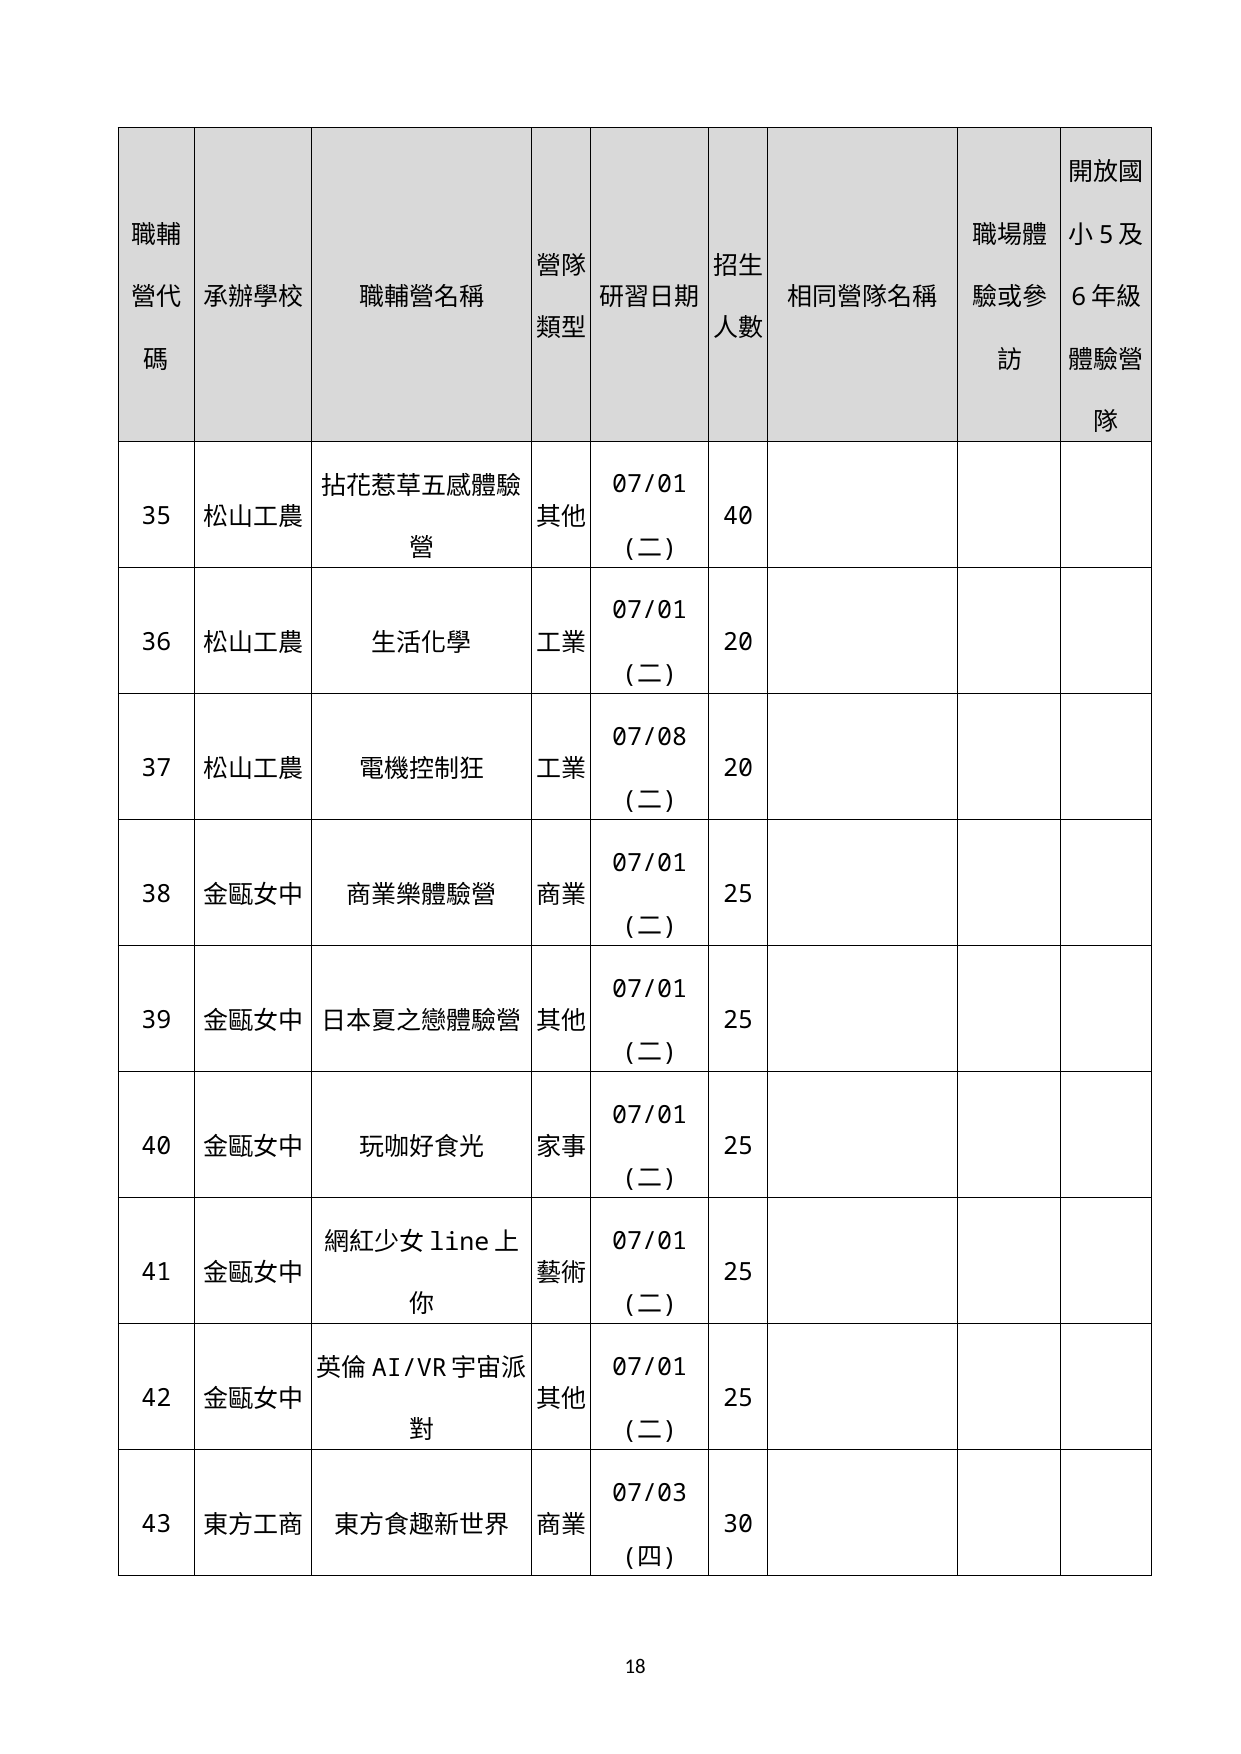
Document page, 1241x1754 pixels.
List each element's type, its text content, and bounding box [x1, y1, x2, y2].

table_header 承辦學校 [195, 128, 311, 441]
table_cell [768, 946, 957, 1071]
table_cell 07/03(四) [591, 1450, 708, 1575]
table_cell 其他 [532, 946, 590, 1071]
table_cell 36 [119, 568, 194, 693]
table_cell 38 [119, 820, 194, 945]
table_cell 20 [709, 694, 767, 819]
table_cell 商業 [532, 1450, 590, 1575]
table_cell [958, 946, 1060, 1071]
table_cell [958, 694, 1060, 819]
table_cell [1061, 1450, 1151, 1575]
table_cell 金甌女中 [195, 946, 311, 1071]
table_cell [1061, 442, 1151, 567]
table_header 職場體驗或參訪 [958, 128, 1060, 441]
table_cell 英倫AI/VR宇宙派對 [312, 1324, 531, 1449]
table_header 職輔營名稱 [312, 128, 531, 441]
table_cell [768, 820, 957, 945]
table_cell 拈花惹草五感體驗營 [312, 442, 531, 567]
table_cell 生活化學 [312, 568, 531, 693]
table_cell [958, 1072, 1060, 1197]
table_cell [1061, 946, 1151, 1071]
table_cell 41 [119, 1198, 194, 1323]
table_cell 電機控制狂 [312, 694, 531, 819]
table_cell [958, 568, 1060, 693]
table_cell [768, 1072, 957, 1197]
table_cell 工業 [532, 568, 590, 693]
table_cell 東方工商 [195, 1450, 311, 1575]
table_cell 25 [709, 1072, 767, 1197]
table_cell 商業 [532, 820, 590, 945]
table_cell 金甌女中 [195, 1198, 311, 1323]
table_cell 其他 [532, 442, 590, 567]
table_cell 東方食趣新世界 [312, 1450, 531, 1575]
table_cell 35 [119, 442, 194, 567]
table_header 相同營隊名稱 [768, 128, 957, 441]
table_cell 07/01(二) [591, 1324, 708, 1449]
table_header 營隊類型 [532, 128, 590, 441]
table_cell 玩咖好食光 [312, 1072, 531, 1197]
table_header 開放國小5及6年級體驗營隊 [1061, 128, 1151, 441]
table_cell 工業 [532, 694, 590, 819]
table_cell [1061, 820, 1151, 945]
table_cell 商業樂體驗營 [312, 820, 531, 945]
table_cell 07/01(二) [591, 1198, 708, 1323]
table_cell 日本夏之戀體驗營 [312, 946, 531, 1071]
table_cell 25 [709, 1198, 767, 1323]
table_cell [958, 442, 1060, 567]
table_cell [768, 442, 957, 567]
table_cell 07/01(二) [591, 1072, 708, 1197]
table_cell 07/01(二) [591, 820, 708, 945]
table_cell 金甌女中 [195, 820, 311, 945]
table_cell 37 [119, 694, 194, 819]
table_cell [768, 694, 957, 819]
table_cell [1061, 568, 1151, 693]
table_header 職輔營代碼 [119, 128, 194, 441]
table_cell 松山工農 [195, 442, 311, 567]
table_header 研習日期 [591, 128, 708, 441]
table_cell [768, 1324, 957, 1449]
table_cell 家事 [532, 1072, 590, 1197]
table_cell 42 [119, 1324, 194, 1449]
table_cell 43 [119, 1450, 194, 1575]
table_cell 25 [709, 820, 767, 945]
table_cell 松山工農 [195, 568, 311, 693]
table_cell [1061, 1072, 1151, 1197]
table_cell 網紅少女line上你 [312, 1198, 531, 1323]
table_cell 07/01(二) [591, 946, 708, 1071]
table_cell 07/01(二) [591, 568, 708, 693]
table_cell 30 [709, 1450, 767, 1575]
table_cell 25 [709, 1324, 767, 1449]
table_cell [958, 1450, 1060, 1575]
table_cell [768, 1450, 957, 1575]
table_cell 07/08(二) [591, 694, 708, 819]
table_cell [1061, 694, 1151, 819]
table_cell 金甌女中 [195, 1324, 311, 1449]
table_cell [1061, 1198, 1151, 1323]
table_cell 40 [119, 1072, 194, 1197]
table_cell 金甌女中 [195, 1072, 311, 1197]
table_cell 25 [709, 946, 767, 1071]
table_cell [1061, 1324, 1151, 1449]
table_cell 40 [709, 442, 767, 567]
table_cell 20 [709, 568, 767, 693]
table_cell 07/01(二) [591, 442, 708, 567]
table_cell [958, 1324, 1060, 1449]
table_cell [958, 1198, 1060, 1323]
table_cell [768, 1198, 957, 1323]
table_cell [768, 568, 957, 693]
table_header 招生人數 [709, 128, 767, 441]
table_cell 其他 [532, 1324, 590, 1449]
table_cell 松山工農 [195, 694, 311, 819]
table_cell [958, 820, 1060, 945]
table_cell 藝術 [532, 1198, 590, 1323]
table_cell 39 [119, 946, 194, 1071]
